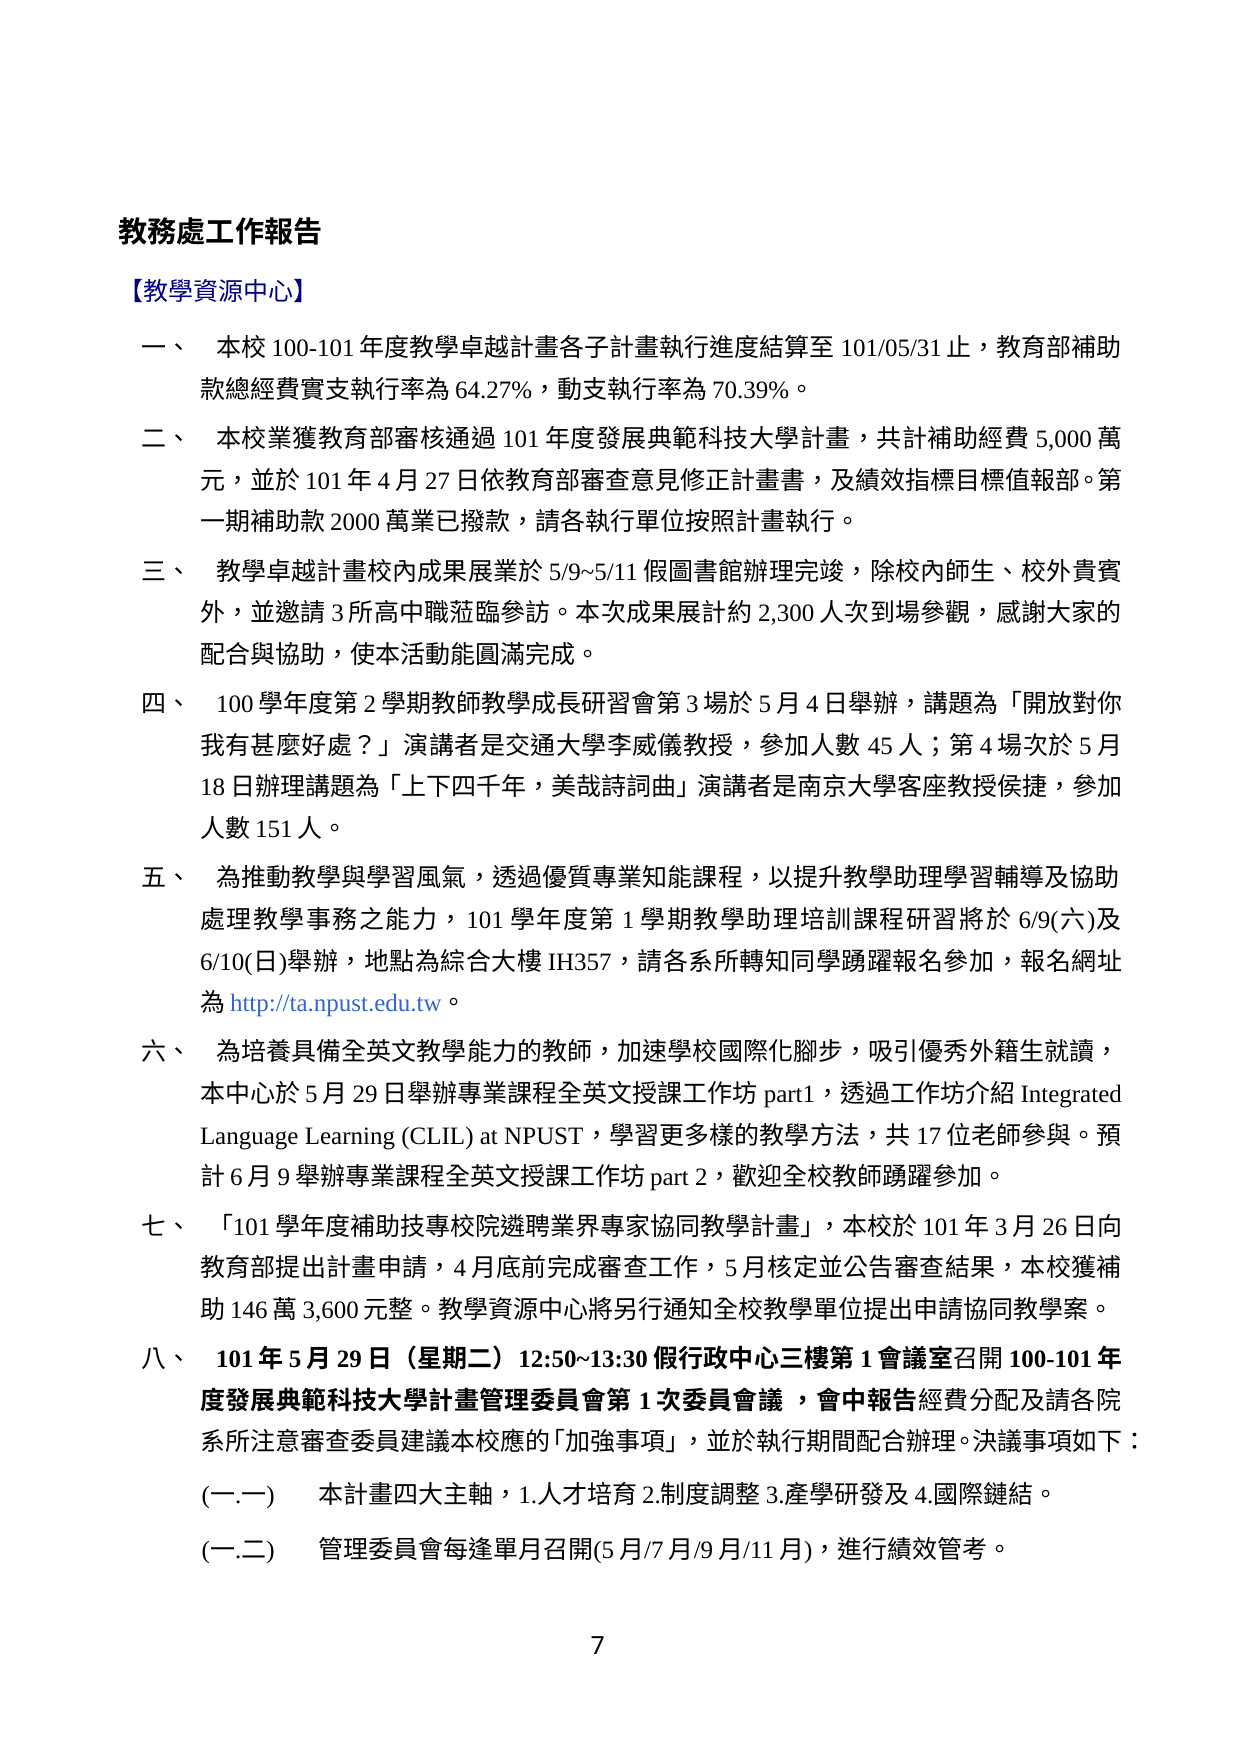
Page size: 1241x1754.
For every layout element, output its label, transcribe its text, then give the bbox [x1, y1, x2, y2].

text 【教學資源中心】 [118, 264, 1122, 310]
list 管理委員會每逢單月召開(5月/7月/9月/11月)，進行績效管考。 [201, 1525, 1122, 1566]
list 教學卓越計畫校內成果展業於5/9~5/11假圖書館辦理完竣，除校內師生、校外貴賓外，並邀請3所高中職蒞臨參訪。本次成果展計約2,300人次到場參觀，感謝大家的配合與協助，使本活動能圓滿完成。 [141, 546, 1122, 671]
list 101年5月29日（星期二）12:50~13:30假行政中心三樓第1會議室召開100-101年度發展典範科技大學計畫管理委員會第1次委員會議 ，會中報告經費分配及請各院系所注意審查委員建議本校應的「加強事項」，並於執行期間配合辦理。決議事項如下： [141, 1333, 1122, 1458]
list 100學年度第2學期教師教學成長研習會第3場於5月4日舉辦，講題為「開放對你我有甚麼好處？」演講者是交通大學李威儀教授，參加人數45人；第4場次於5月18日辦理講題為「上下四千年，美哉詩詞曲」演講者是南京大學客座教授侯捷，參加人數151人。 [141, 678, 1122, 845]
text 教務處工作報告 [118, 206, 1122, 251]
list 為培養具備全英文教學能力的教師，加速學校國際化腳步，吸引優秀外籍生就讀，本中心於5月29日舉辦專業課程全英文授課工作坊part1，透過工作坊介紹Integrated Language Learning (CLIL) at NPUST，學習更多樣的教學方法，共17位老師參與。預計6月9舉辦專業課程全英文授課工作坊part 2，歡迎全校教師踴躍參加。 [141, 1026, 1122, 1193]
list 「101學年度補助技專校院遴聘業界專家協同教學計畫」，本校於101年3月26日向教育部提出計畫申請，4月底前完成審查工作，5月核定並公告審查結果，本校獲補助146萬3,600元整。教學資源中心將另行通知全校教學單位提出申請協同教學案。 [141, 1201, 1122, 1326]
list 本校業獲教育部審核通過101年度發展典範科技大學計畫，共計補助經費5,000萬元，並於101年4月27日依教育部審查意見修正計畫書，及績效指標目標值報部。第一期補助款2000萬業已撥款，請各執行單位按照計畫執行。 [141, 413, 1122, 538]
list 本校100-101年度教學卓越計畫各子計畫執行進度結算至101/05/31止，教育部補助款總經費實支執行率為64.27%，動支執行率為70.39%。 [141, 322, 1122, 406]
list 為推動教學與學習風氣，透過優質專業知能課程，以提升教學助理學習輔導及協助處理教學事務之能力，101學年度第1學期教學助理培訓課程研習將於6/9(六)及6/10(日)舉辦，地點為綜合大樓IH357，請各系所轉知同學踴躍報名參加，報名網址為http://ta.npust.edu.tw。 [141, 852, 1122, 1019]
list 本計畫四大主軸，1.人才培育2.制度調整3.產學研發及4.國際鏈結。 [201, 1471, 1122, 1512]
